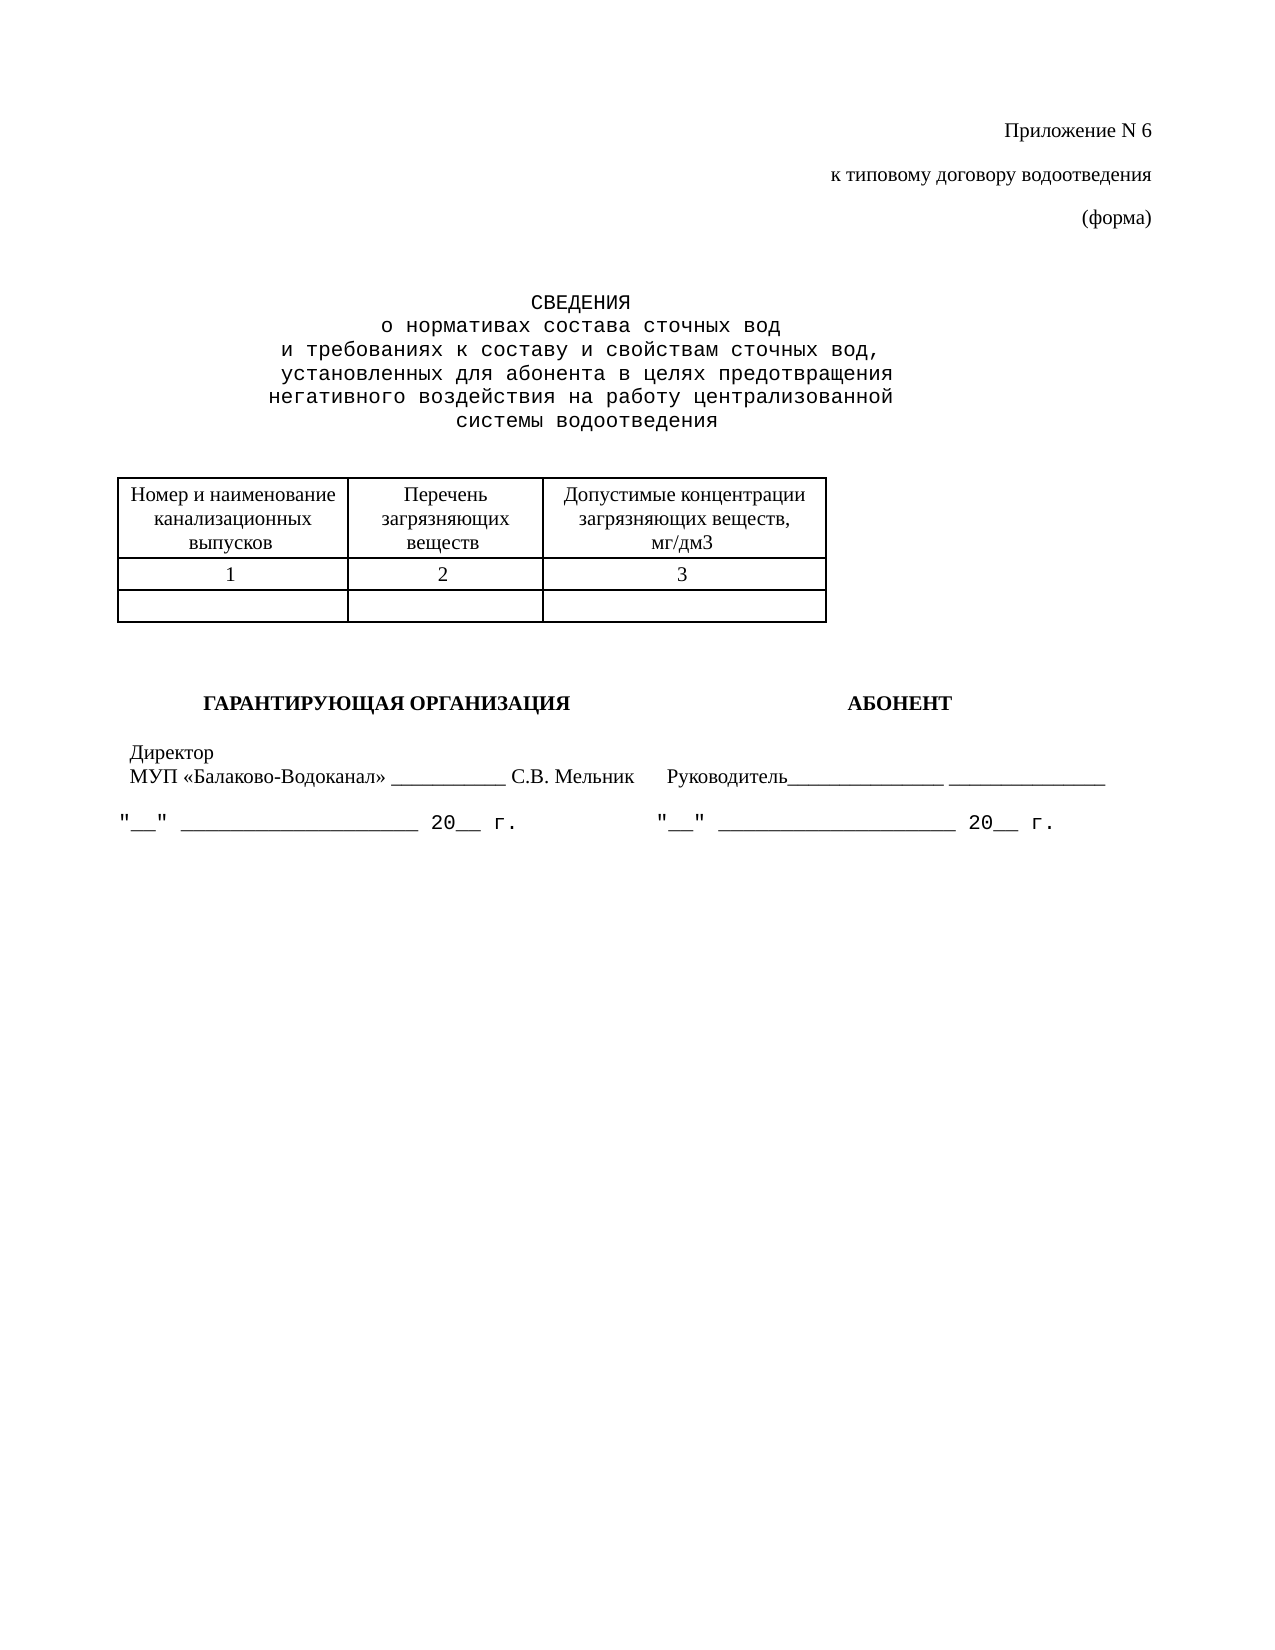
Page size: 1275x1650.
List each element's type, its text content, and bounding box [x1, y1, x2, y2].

text Приложение N 6 [118, 118, 1157, 142]
text СВЕДЕНИЯ [118, 292, 1157, 316]
table_cell 2 [349, 559, 542, 589]
table_header Перечень загрязняющих веществ [349, 479, 542, 557]
table_cell [119, 591, 347, 621]
text негативного воздействия на работу централизованной [118, 386, 1157, 410]
text к типовому договору водоотведения [118, 162, 1157, 186]
table_header ГАРАНТИРУЮЩАЯ ОРГАНИЗАЦИЯ [118, 690, 655, 740]
table_cell 3 [544, 559, 825, 589]
table_header Номер и наименование канализационных выпусков [119, 479, 347, 557]
table_cell [544, 591, 825, 621]
table_cell Директор МУП «Балаково-Водоканал» ___________ С.В. Мельник [118, 740, 655, 812]
table_cell [349, 591, 542, 621]
text системы водоотведения [118, 410, 1157, 434]
text (форма) [118, 205, 1157, 229]
table_header АБОНЕНТ [655, 690, 1144, 740]
text и требованиях к составу и свойствам сточных вод, [118, 339, 1157, 363]
table_cell Руководитель_______________ _______________ [655, 740, 1144, 812]
table_cell 1 [119, 559, 347, 589]
text о нормативах состава сточных вод [118, 316, 1157, 339]
text установленных для абонента в целях предотвращения [118, 363, 1157, 386]
table_header Допустимые концентрации загрязняющих веществ, мг/дм3 [544, 479, 825, 557]
text "__" ___________________ 20__ г. "__" ___________________ 20__ г. [118, 812, 1157, 836]
